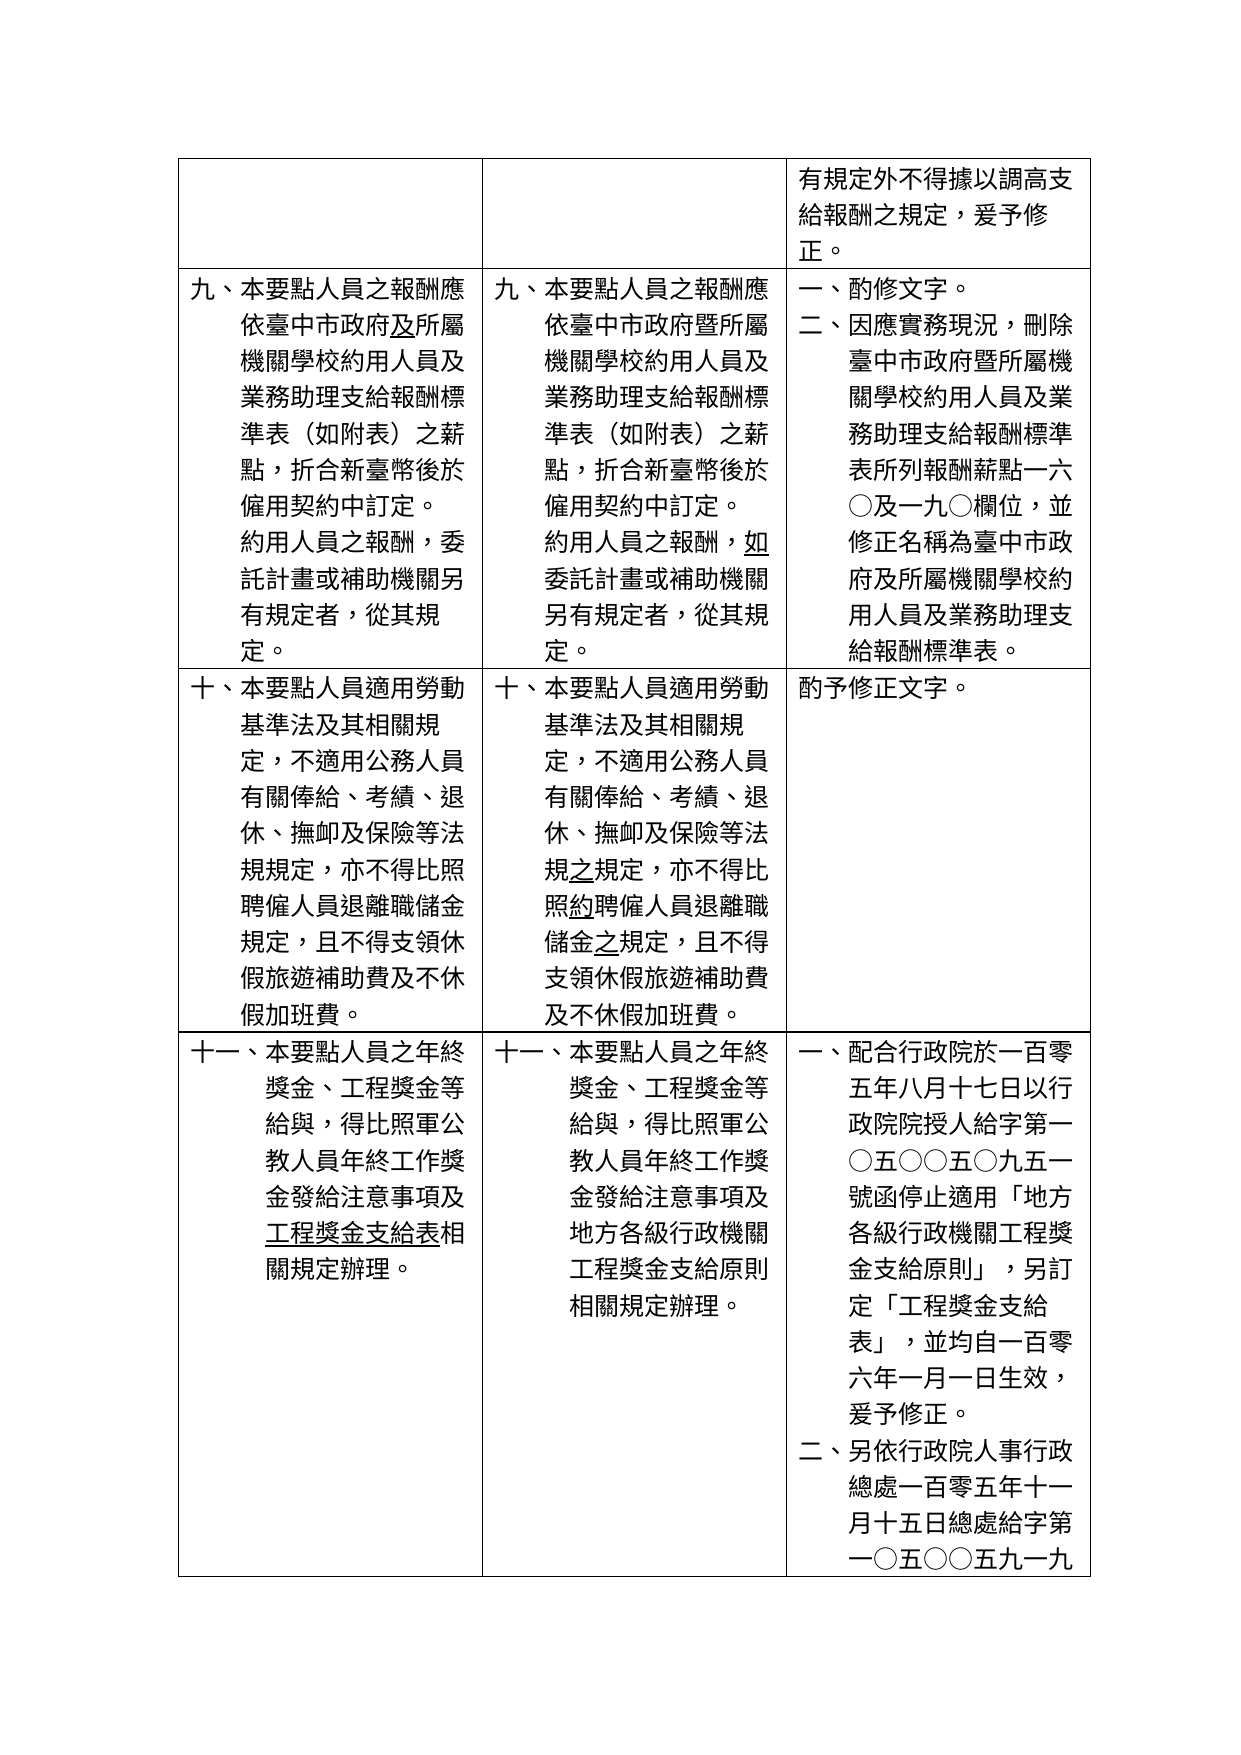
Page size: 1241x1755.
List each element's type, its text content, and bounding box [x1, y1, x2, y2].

table_cell 一、配合行政院於一百零五年八月十七日以行政院院授人給字第一○五○○五○九五一號函停止適用「地方各級行政機關工程獎金支給原則」，另訂定「工程獎金支給表」，並均自一百零六年一月一日生效，爰予修正。 二、另依行政院人事行政總處一百零五年十一月十五日總處給字第一○五○○五九一九 [787, 1033, 1090, 1576]
table_cell 十一、本要點人員之年終獎金、工程獎金等給與，得比照軍公教人員年終工作獎金發給注意事項及地方各級行政機關工程獎金支給原則相關規定辦理。 [483, 1033, 786, 1576]
table_cell [179, 159, 482, 268]
table_cell 十一、本要點人員之年終獎金、工程獎金等給與，得比照軍公教人員年終工作獎金發給注意事項及工程獎金支給表相關規定辦理。 [179, 1033, 482, 1576]
table_cell 一、酌修文字。 二、因應實務現況，刪除臺中市政府暨所屬機關學校約用人員及業務助理支給報酬標準表所列報酬薪點一六○及一九○欄位，並修正名稱為臺中市政府及所屬機關學校約用人員及業務助理支給報酬標準表。 [787, 269, 1090, 668]
table_cell 酌予修正文字。 [787, 669, 1090, 1031]
table_cell 十、本要點人員適用勞動基準法及其相關規定，不適用公務人員有關俸給、考績、退休、撫卹及保險等法規規定，亦不得比照聘僱人員退離職儲金規定，且不得支領休假旅遊補助費及不休假加班費。 [179, 669, 482, 1031]
table_cell 十、本要點人員適用勞動基準法及其相關規定，不適用公務人員有關俸給、考績、退休、撫卹及保險等法規之規定，亦不得比照約聘僱人員退離職儲金之規定，且不得支領休假旅遊補助費及不休假加班費。 [483, 669, 786, 1031]
table_cell 有規定外不得據以調高支給報酬之規定，爰予修正。 [787, 159, 1090, 268]
table_cell 九、本要點人員之報酬應依臺中市政府暨所屬機關學校約用人員及業務助理支給報酬標準表（如附表）之薪點，折合新臺幣後於僱用契約中訂定。 約用人員之報酬，如委託計畫或補助機關另有規定者，從其規定。 [483, 269, 786, 668]
table_cell 九、本要點人員之報酬應依臺中市政府及所屬機關學校約用人員及業務助理支給報酬標準表（如附表）之薪點，折合新臺幣後於僱用契約中訂定。 約用人員之報酬，委託計畫或補助機關另有規定者，從其規定。 [179, 269, 482, 668]
table_cell [483, 159, 786, 268]
